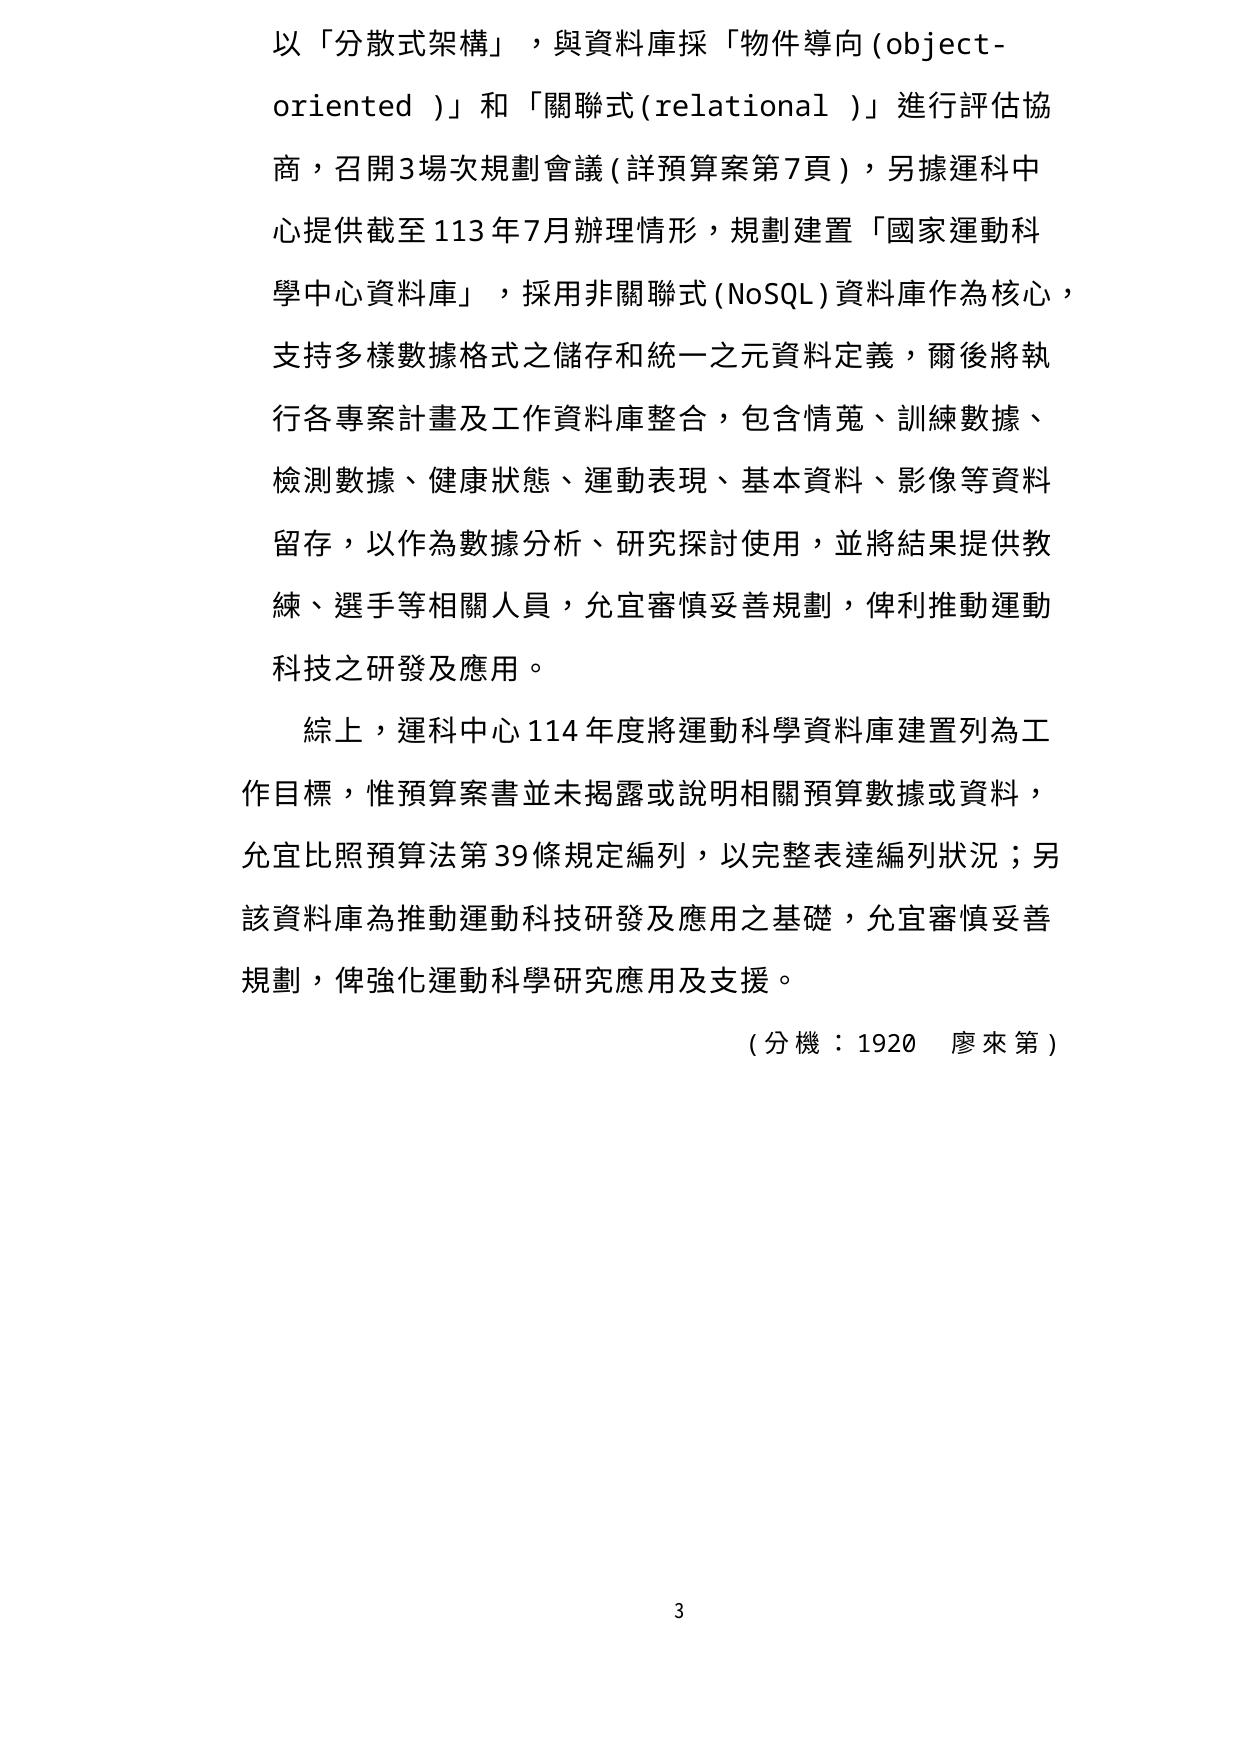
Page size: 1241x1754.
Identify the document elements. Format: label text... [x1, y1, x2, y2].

text 綜上，運科中心114年度將運動科學資料庫建置列為工作目標，惟預算案書並未揭露或說明相關預算數據或資料，允宜比照預算法第39條規定編列，以完整表達編列狀況；另該資料庫為推動運動科技研發及應用之基礎，允宜審慎妥善規劃，俾強化運動科學研究應用及支援。 [236, 687, 1063, 1000]
text 依該中心114年度預算案之112年度執行成果概述，已就資料庫建置與應用規劃，進行雲端與地端架構是否採以「分散式架構」，與資料庫採「物件導向(object-oriented )」和「關聯式(relational )」進行評估協商，召開3場次規劃會議(詳預算案第7頁)，另據運科中心提供截至113年7月辦理情形，規劃建置「國家運動科學中心資料庫」，採用非關聯式(NoSQL)資料庫作為核心，支持多樣數據格式之儲存和統一之元資料定義，爾後將執行各專案計畫及工作資料庫整合，包含情蒐、訓練數據、檢測數據、健康狀態、運動表現、基本資料、影像等資料留存，以作為數據分析、研究探討使用，並將結果提供教練、選手等相關人員，允宜審慎妥善規劃，俾利推動運動科技之研發及應用。 [266, 0, 1063, 687]
text (分機：1920 廖來第) [177, 1000, 1063, 1062]
